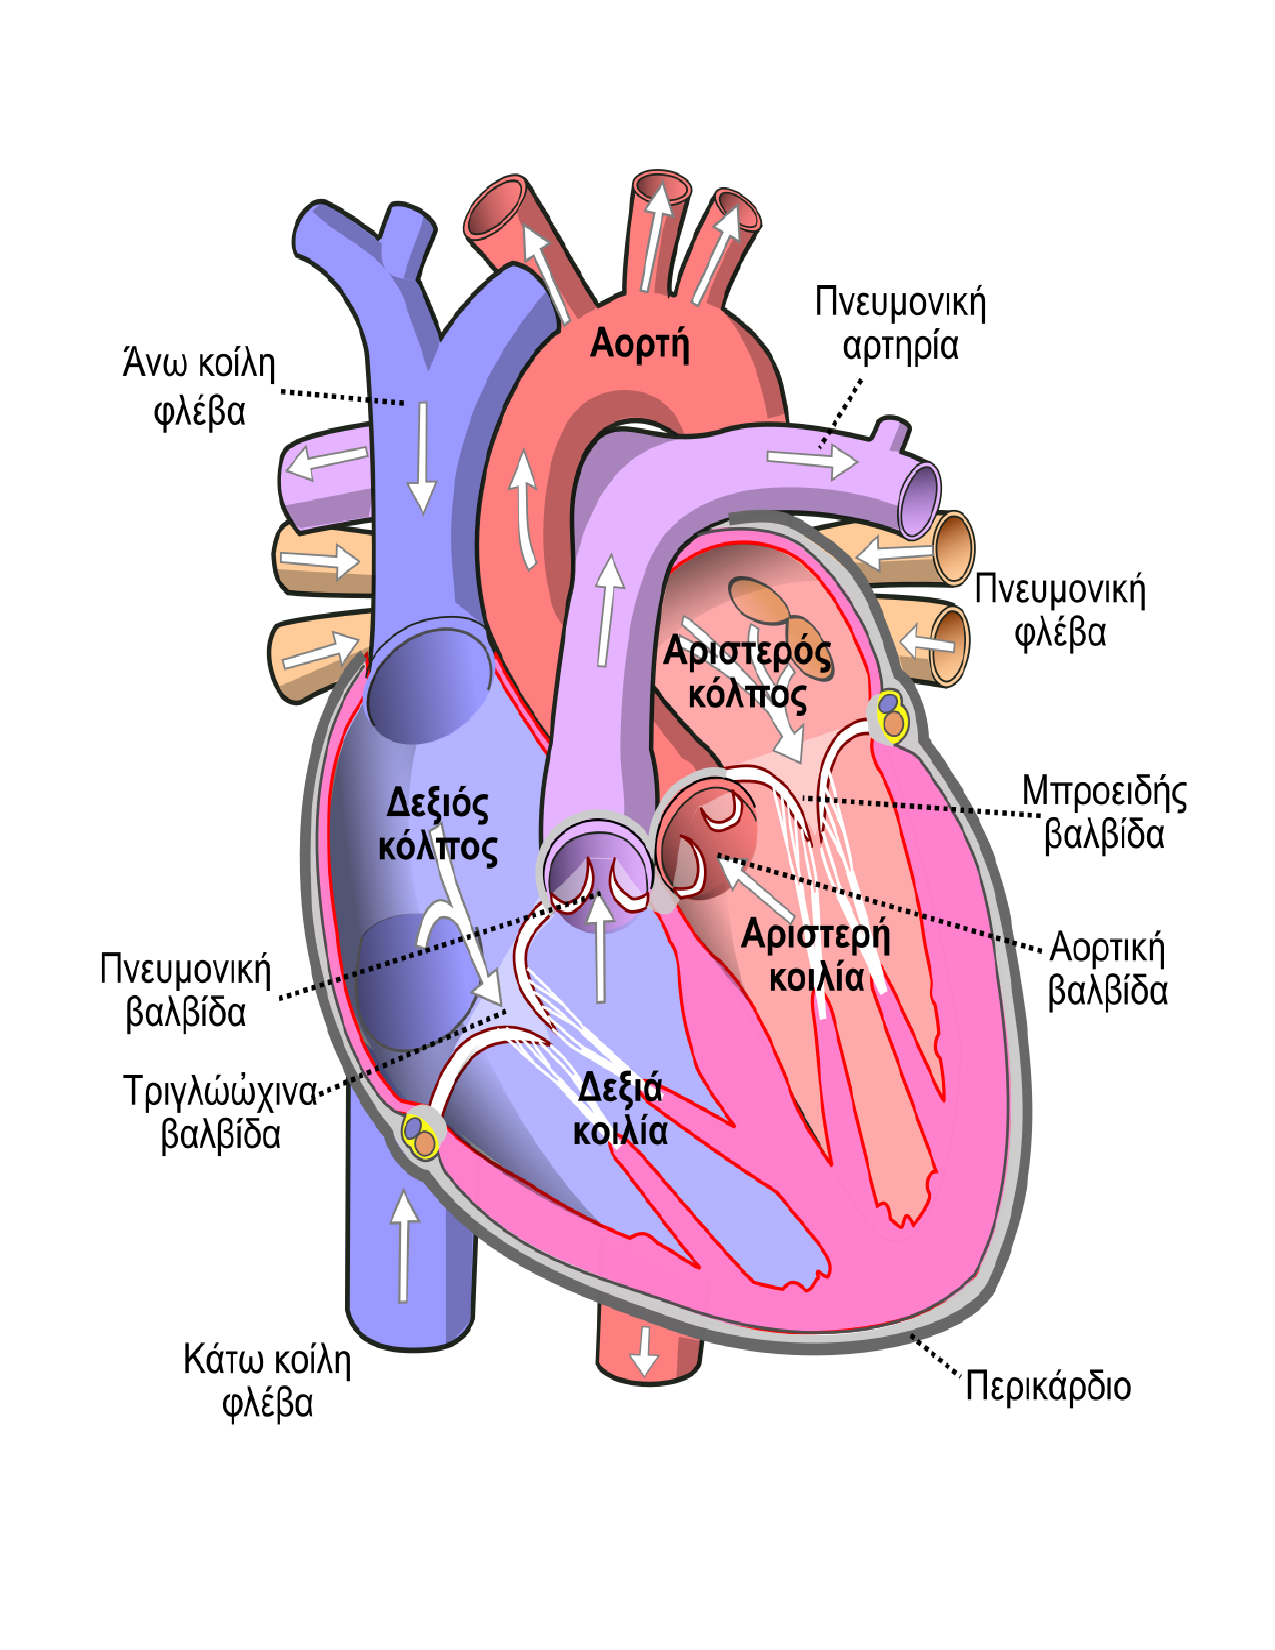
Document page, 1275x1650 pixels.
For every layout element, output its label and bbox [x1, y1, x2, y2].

picture [73, 118, 1202, 1457]
